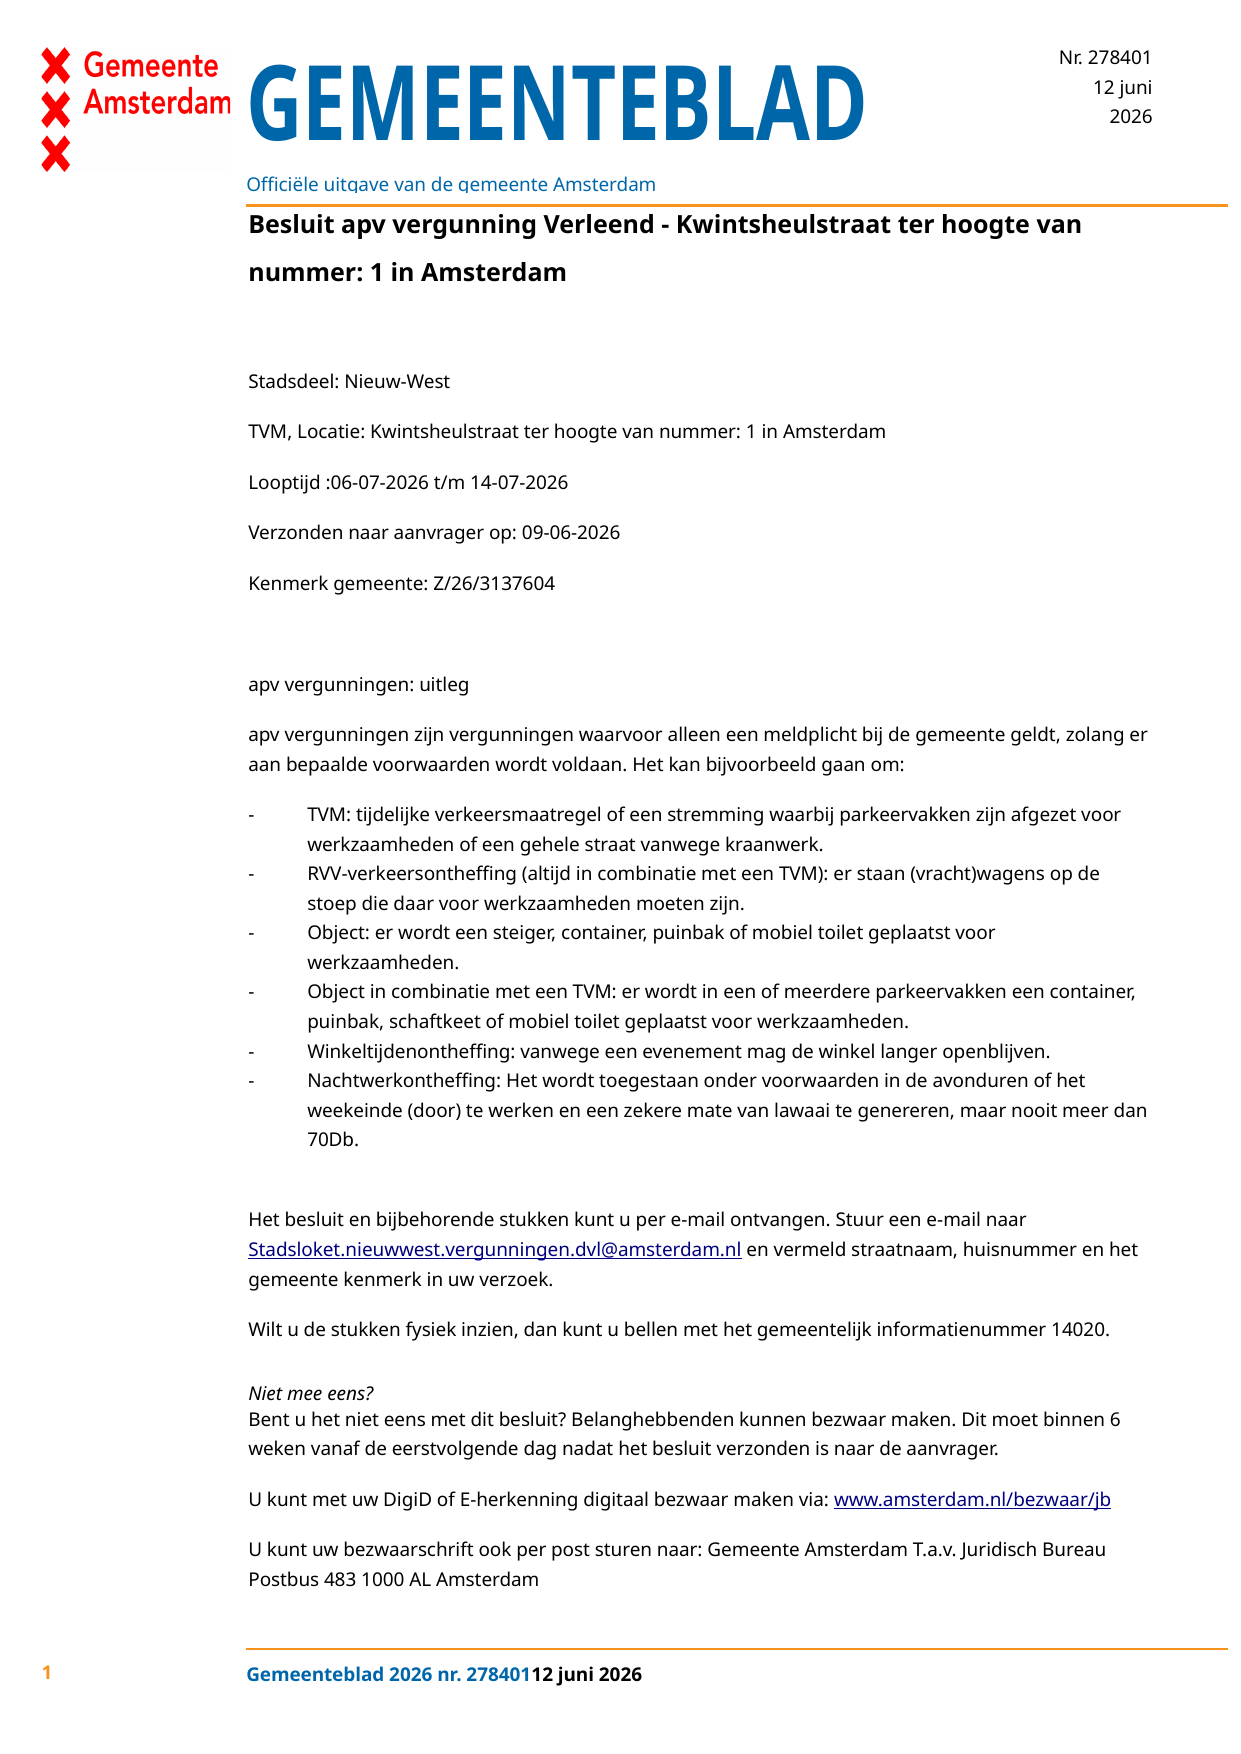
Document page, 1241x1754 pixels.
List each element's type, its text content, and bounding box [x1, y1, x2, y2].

text Verzonden naar aanvrager op: 09-06-2026 [248, 519, 1152, 545]
list Object in combinatie met een TVM: er wordt in een of meerdere parkeervakken een container, puinbak, schaftkeet of mobiel toilet geplaatst voor werkzaamheden. [248, 979, 1152, 1034]
list Winkeltijdenontheffing: vanwege een evenement mag de winkel langer openblijven. [248, 1038, 1152, 1064]
text Stadsdeel: Nieuw-West [248, 368, 1152, 394]
text U kunt met uw DigiD of E-herkenning digitaal bezwaar maken via: www.amsterdam.nl/bezwaar/jb [248, 1486, 1152, 1512]
text apv vergunningen: uitleg [248, 671, 1152, 697]
text Besluit apv vergunning Verleend - Kwintsheulstraat ter hoogte van nummer: 1 in Amsterdam [248, 207, 1152, 288]
list Nachtwerkontheffing: Het wordt toegestaan onder voorwaarden in de avonduren of het weekeinde (door) te werken en een zekere mate van lawaai te genereren, maar nooit meer dan 70Db. [248, 1067, 1152, 1152]
list Object: er wordt een steiger, container, puinbak of mobiel toilet geplaatst voor werkzaamheden. [248, 919, 1152, 975]
text apv vergunningen zijn vergunningen waarvoor alleen een meldplicht bij de gemeente geldt, zolang er aan bepaalde voorwaarden wordt voldaan. Het kan bijvoorbeeld gaan om: [248, 721, 1152, 777]
text Looptijd :06-07-2026 t/m 14-07-2026 [248, 469, 1152, 495]
list RVV-verkeersontheffing (altijd in combinatie met een TVM): er staan (vracht)wagens op de stoep die daar voor werkzaamheden moeten zijn. [248, 860, 1152, 916]
text Het besluit en bijbehorende stukken kunt u per e-mail ontvangen. Stuur een e-mail naar Stadsloket.nieuwwest.vergunningen.dvl@amsterdam.nl en vermeld straatnaam, huisnummer en het gemeente kenmerk in uw verzoek. [248, 1207, 1152, 1292]
picture [41, 47, 231, 172]
text Wilt u de stukken fysiek inzien, dan kunt u bellen met het gemeentelijk informatienummer 14020. [248, 1316, 1152, 1342]
text TVM, Locatie: Kwintsheulstraat ter hoogte van nummer: 1 in Amsterdam [248, 419, 1152, 444]
list TVM: tijdelijke verkeersmaatregel of een stremming waarbij parkeervakken zijn afgezet voor werkzaamheden of een gehele straat vanwege kraanwerk. [248, 801, 1152, 857]
text Niet mee eens? [248, 1380, 1152, 1406]
text Kenmerk gemeente: Z/26/3137604 [248, 570, 1152, 596]
text Bent u het niet eens met dit besluit? Belanghebbenden kunnen bezwaar maken. Dit moet binnen 6 weken vanaf de eerstvolgende dag nadat het besluit verzonden is naar de aanvrager. [248, 1406, 1152, 1461]
text U kunt uw bezwaarschrift ook per post sturen naar: Gemeente Amsterdam T.a.v. Juridisch Bureau Postbus 483 1000 AL Amsterdam [248, 1536, 1152, 1592]
